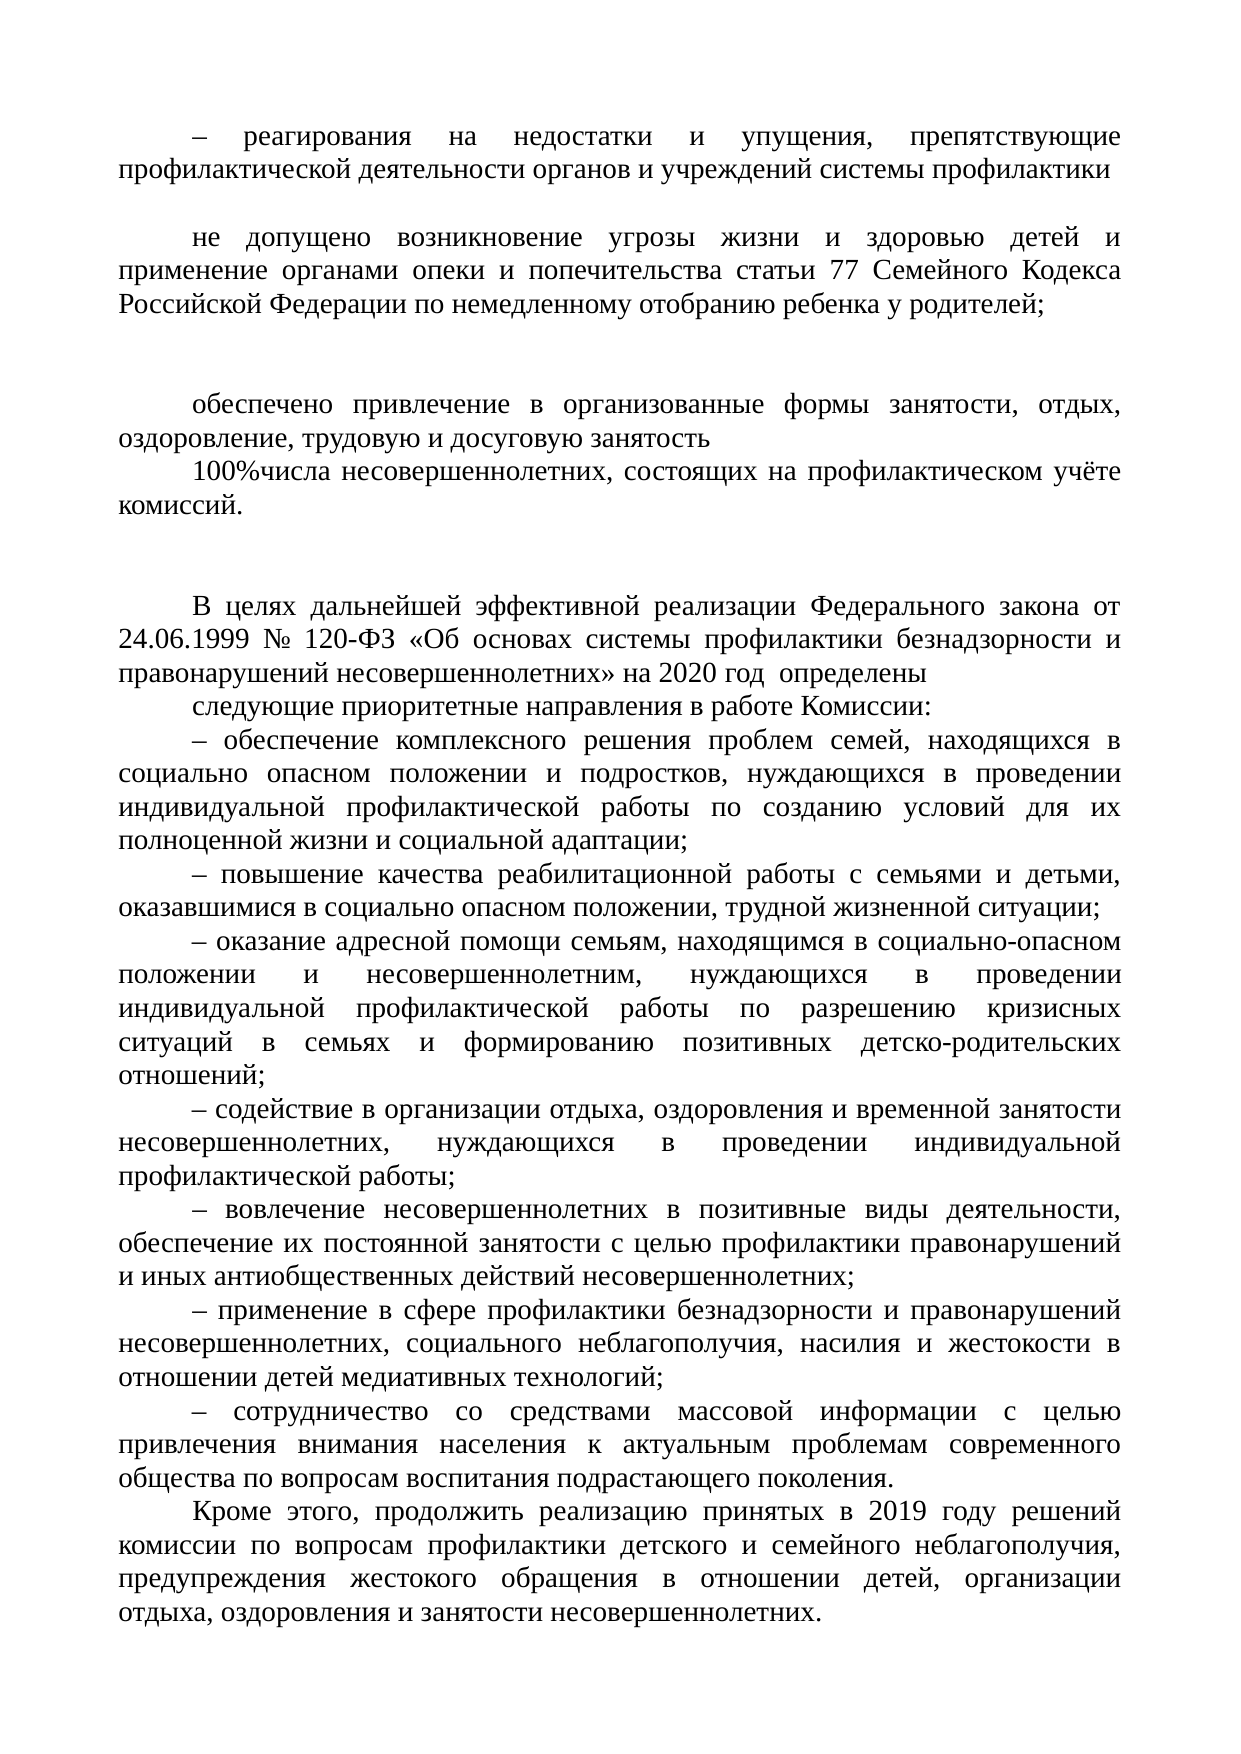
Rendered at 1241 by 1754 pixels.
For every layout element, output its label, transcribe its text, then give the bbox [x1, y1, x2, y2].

text – сотрудничество со средствами массовой информации с целью привлечения внимания населения к актуальным проблемам современного общества по вопросам воспитания подрастающего поколения. [118, 1393, 1122, 1493]
text следующие приоритетные направления в работе Комиссии: [118, 688, 1122, 722]
text – применение в сфере профилактики безнадзорности и правонарушений несовершеннолетних, социального неблагополучия, насилия и жестокости в отношении детей медиативных технологий; [118, 1292, 1122, 1393]
text – обеспечение комплексного решения проблем семей, находящихся в социально опасном положении и подростков, нуждающихся в проведении индивидуальной профилактической работы по созданию условий для их полноценной жизни и социальной адаптации; [118, 722, 1122, 856]
text – содействие в организации отдыха, оздоровления и временной занятости несовершеннолетних, нуждающихся в проведении индивидуальной профилактической работы; [118, 1091, 1122, 1191]
text обеспечено привлечение в организованные формы занятости, отдых, оздоровление, трудовую и досуговую занятость [118, 386, 1122, 453]
text – повышение качества реабилитационной работы с семьями и детьми, оказавшимися в социально опасном положении, трудной жизненной ситуации; [118, 856, 1122, 923]
text – реагирования на недостатки и упущения, препятствующие профилактической деятельности органов и учреждений системы профилактики [118, 118, 1122, 185]
text В целях дальнейшей эффективной реализации Федерального закона от 24.06.1999 № 120-ФЗ «Об основах системы профилактики безнадзорности и правонарушений несовершеннолетних» на 2020 год определены [118, 588, 1122, 688]
text не допущено возникновение угрозы жизни и здоровью детей и применение органами опеки и попечительства статьи 77 Семейного Кодекса Российской Федерации по немедленному отобранию ребенка у родителей; [118, 219, 1122, 319]
text – вовлечение несовершеннолетних в позитивные виды деятельности, обеспечение их постоянной занятости с целью профилактики правонарушений и иных антиобщественных действий несовершеннолетних; [118, 1191, 1122, 1292]
text Кроме этого, продолжить реализацию принятых в 2019 году решений комиссии по вопросам профилактики детского и семейного неблагополучия, предупреждения жестокого обращения в отношении детей, организации отдыха, оздоровления и занятости несовершеннолетних. [118, 1493, 1122, 1627]
text 100%числа несовершеннолетних, состоящих на профилактическом учёте комиссий. [118, 453, 1122, 521]
text – оказание адресной помощи семьям, находящимся в социально-опасном положении и несовершеннолетним, нуждающихся в проведении индивидуальной профилактической работы по разрешению кризисных ситуаций в семьях и формированию позитивных детско-родительских отношений; [118, 923, 1122, 1091]
